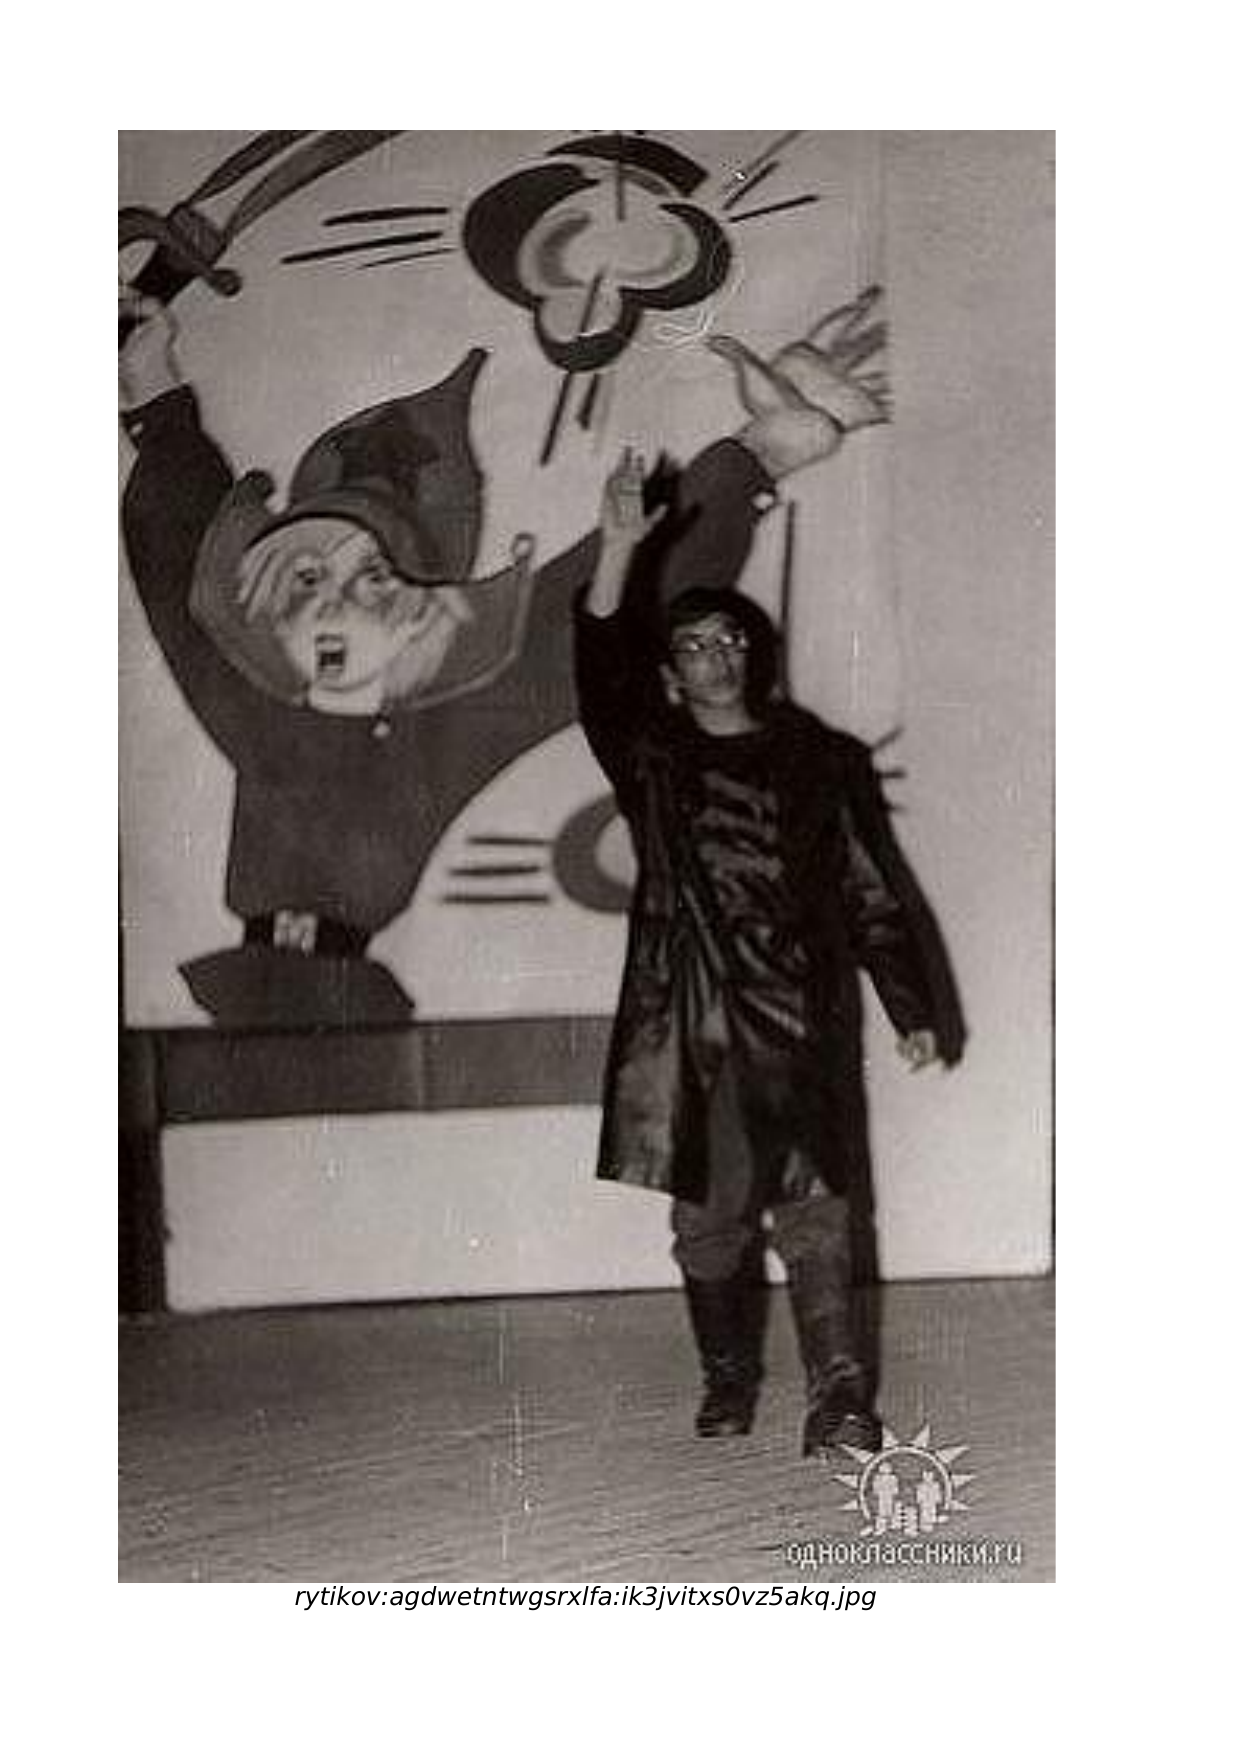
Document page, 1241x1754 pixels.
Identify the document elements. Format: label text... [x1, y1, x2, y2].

picture [118, 130, 1056, 1583]
text rytikov:agdwetntwgsrxlfa:ik3jvitxs0vz5akq.jpg [118, 1583, 1056, 1611]
